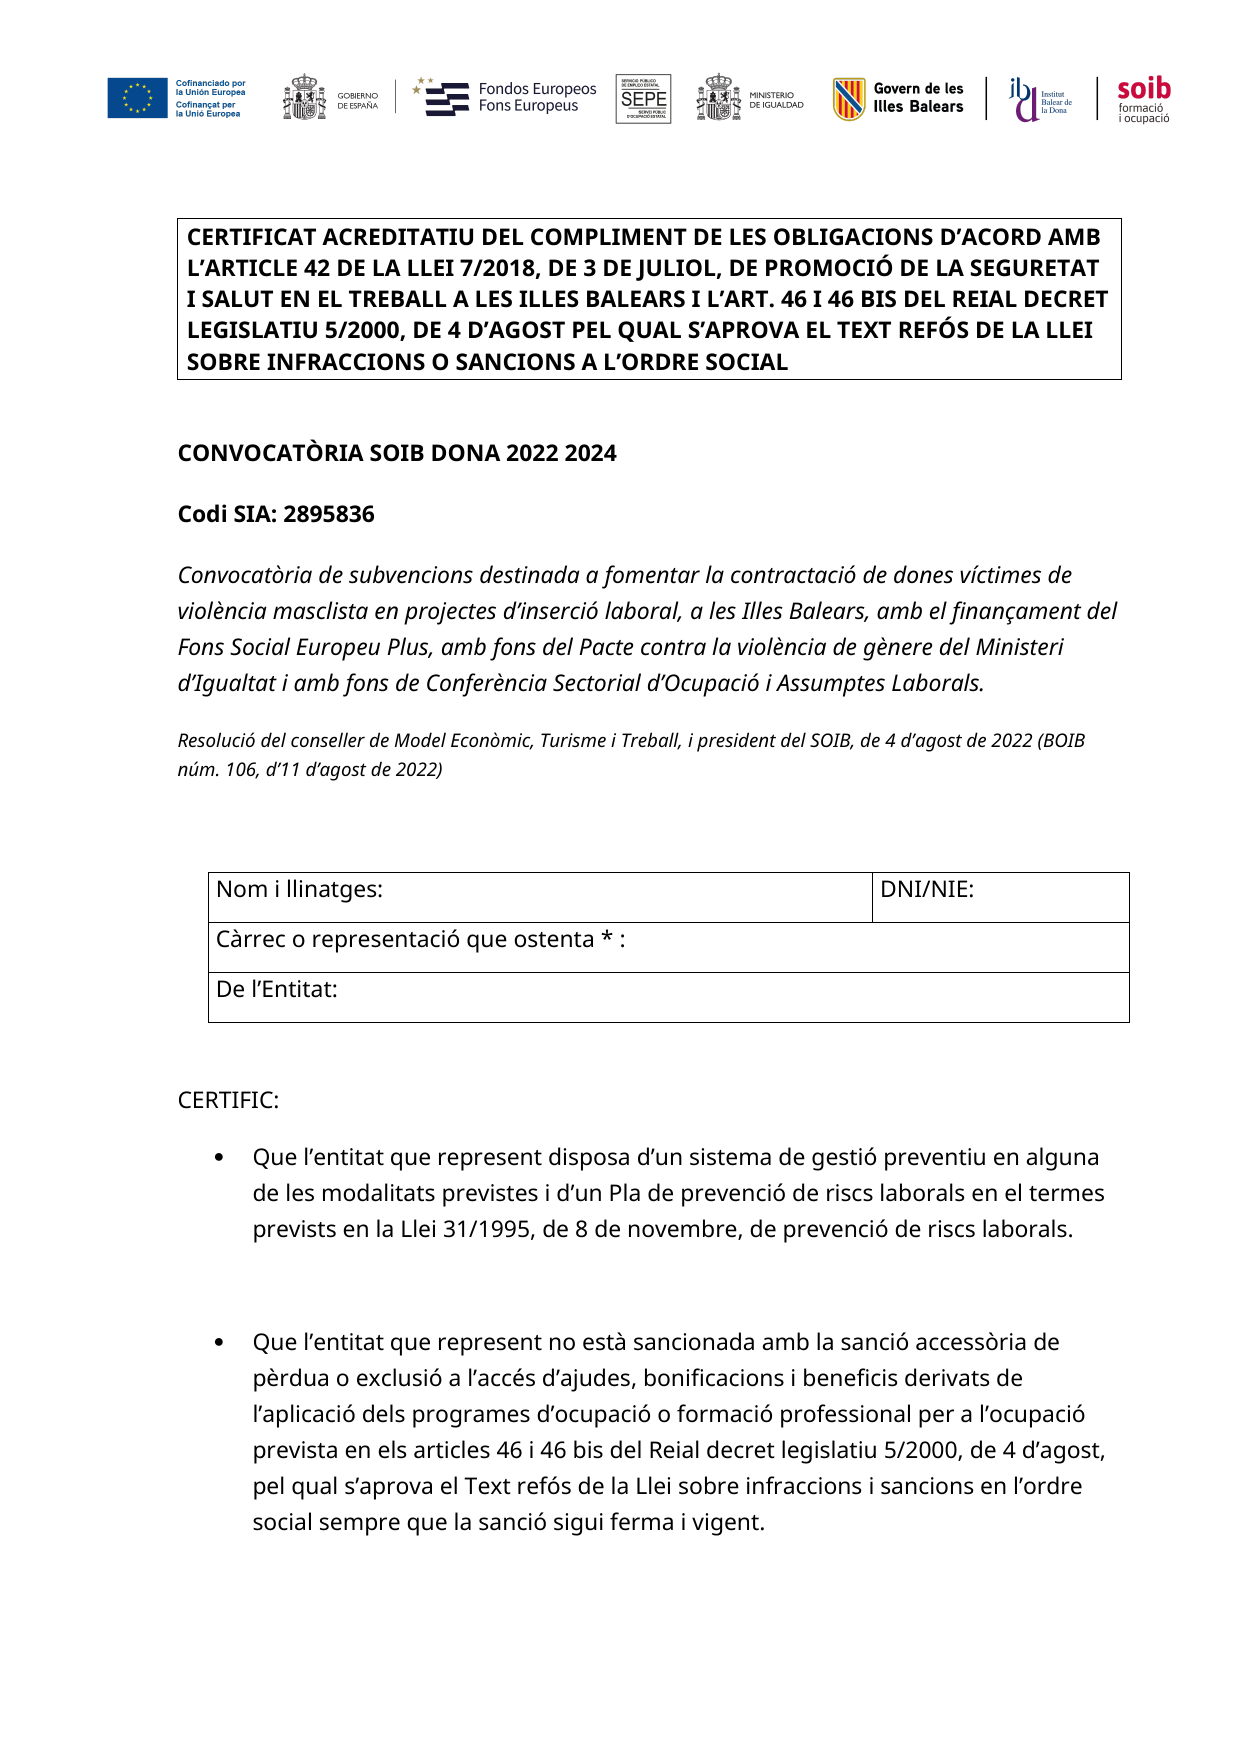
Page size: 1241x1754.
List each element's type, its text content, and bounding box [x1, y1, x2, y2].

text CERTIFIC: [177, 1084, 1122, 1115]
text Convocatòria de subvencions destinada a fomentar la contractació de dones víctimes de violència masclista en projectes d’inserció laboral, a les Illes Balears, amb el finançament del Fons Social Europeu Plus, amb fons del Pacte contra la violència de gènere del Ministeri d’Igualtat i amb fons de Conferència Sectorial d’Ocupació i Assumptes Laborals. [177, 559, 1122, 698]
picture [107, 28, 1171, 169]
table_header DNI/NIE: [873, 873, 1129, 922]
text CERTIFICAT ACREDITATIU DEL COMPLIMENT DE LES OBLIGACIONS D’ACORD AMB L’ARTICLE 42 DE LA LLEI 7/2018, DE 3 DE JULIOL, DE PROMOCIÓ DE LA SEGURETAT I SALUT EN EL TREBALL A LES ILLES BALEARS I L’ART. 46 I 46 BIS DEL REIAL DECRET LEGISLATIU 5/2000, DE 4 D’AGOST PEL QUAL S’APROVA EL TEXT REFÓS DE LA LLEI SOBRE INFRACCIONS O SANCIONS A L’ORDRE SOCIAL [178, 219, 1121, 379]
list Que l’entitat que represent no està sancionada amb la sanció accessòria de pèrdua o exclusió a l’accés d’ajudes, bonificacions i beneficis derivats de l’aplicació dels programes d’ocupació o formació professional per a l’ocupació prevista en els articles 46 i 46 bis del Reial decret legislatiu 5/2000, de 4 d’agost, pel qual s’aprova el Text refós de la Llei sobre infraccions i sancions en l’ordre social sempre que la sanció sigui ferma i vigent. [215, 1326, 1122, 1537]
text CONVOCATÒRIA SOIB DONA 2022 2024 [177, 437, 1122, 468]
table_header Nom i llinatges: [209, 873, 872, 922]
table_cell De l’Entitat: [209, 973, 1129, 1022]
subtitle Resolució del conseller de Model Econòmic, Turisme i Treball, i president del SOIB, de 4 d’agost de 2022 (BOIB núm. 106, d’11 d’agost de 2022) [177, 727, 1122, 782]
table_cell Càrrec o representació que ostenta * : [209, 923, 1129, 972]
text Codi SIA: 2895836 [177, 498, 1122, 529]
list Que l’entitat que represent disposa d’un sistema de gestió preventiu en alguna de les modalitats previstes i d’un Pla de prevenció de riscs laborals en el termes prevists en la Llei 31/1995, de 8 de novembre, de prevenció de riscs laborals. [215, 1141, 1122, 1244]
